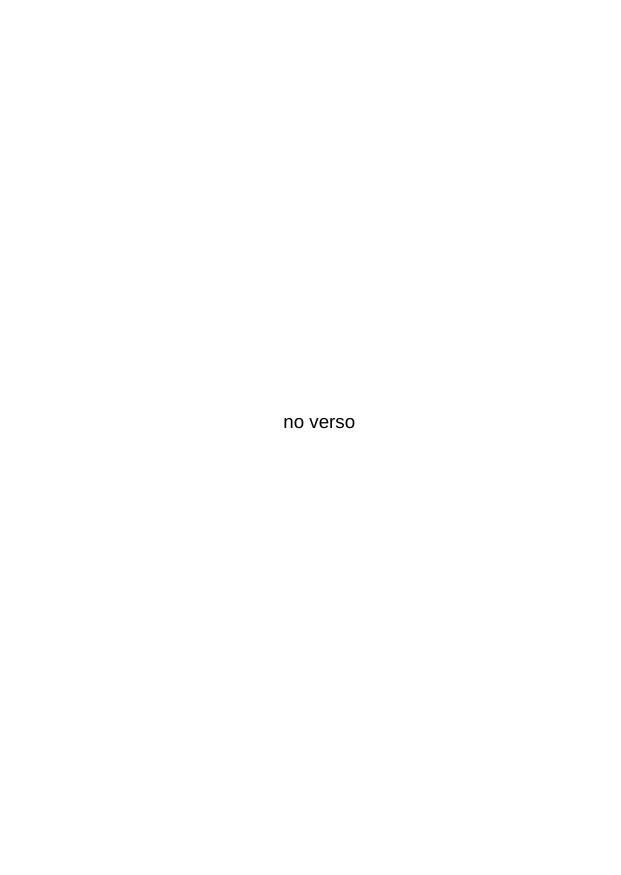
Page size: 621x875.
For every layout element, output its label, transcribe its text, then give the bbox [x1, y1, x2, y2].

text no verso [115, 404, 523, 434]
